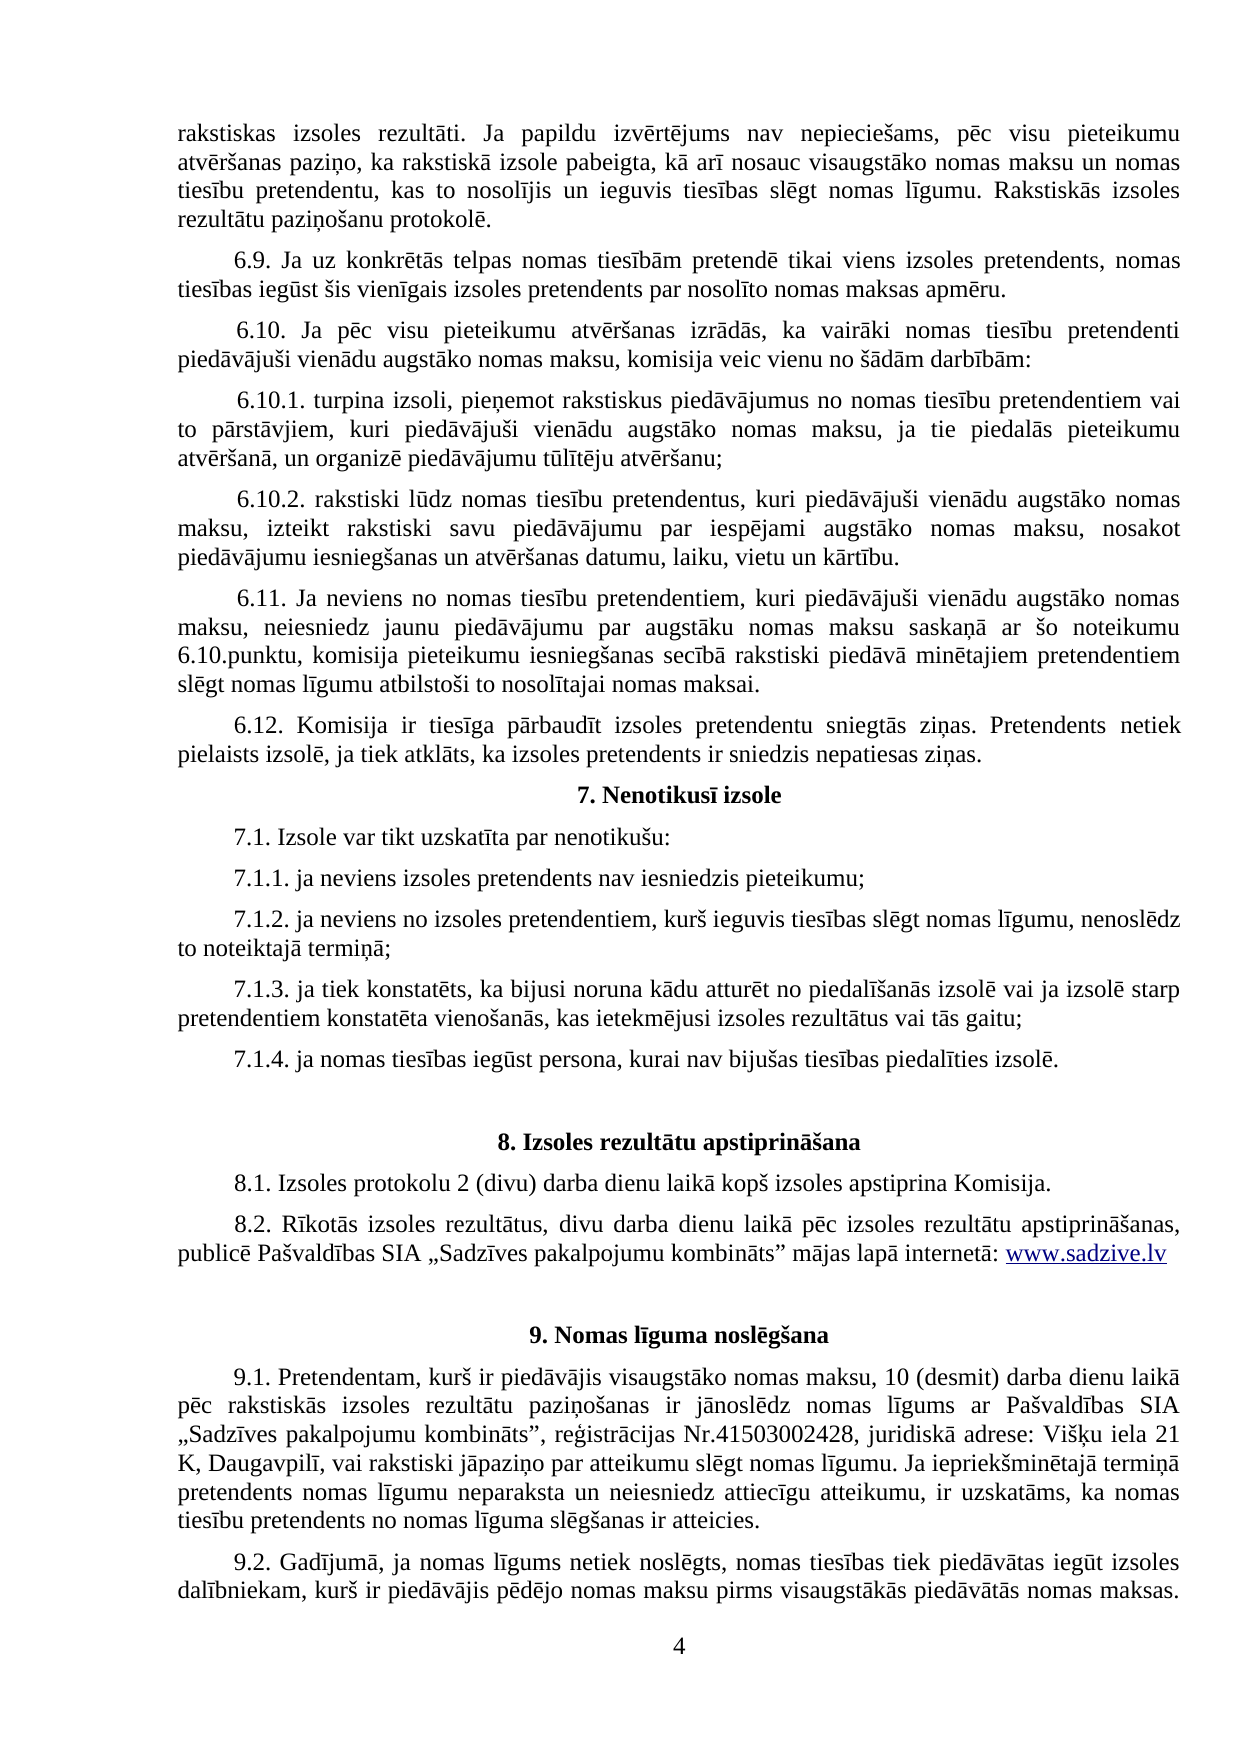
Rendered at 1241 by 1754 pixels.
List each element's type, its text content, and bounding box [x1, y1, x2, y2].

text 7.1.2. ja neviens no izsoles pretendentiem, kurš ieguvis tiesības slēgt nomas līgumu, nenoslēdz to noteiktajā termiņā; [177, 904, 1181, 962]
text 7.1. Izsole var tikt uzskatīta par nenotikušu: [177, 822, 1181, 851]
text 7.1.1. ja neviens izsoles pretendents nav iesniedzis pieteikumu; [177, 863, 1181, 892]
text 6.10. Ja pēc visu pieteikumu atvēršanas izrādās, ka vairāki nomas tiesību pretendenti piedāvājuši vienādu augstāko nomas maksu, komisija veic vienu no šādām darbībām: [177, 316, 1181, 373]
text 8. Izsoles rezultātu apstiprināšana [177, 1127, 1181, 1156]
text 7.1.3. ja tiek konstatēts, ka bijusi noruna kādu atturēt no piedalīšanās izsolē vai ja izsolē starp pretendentiem konstatēta vienošanās, kas ietekmējusi izsoles rezultātus vai tās gaitu; [177, 974, 1181, 1032]
text 6.9. Ja uz konkrētās telpas nomas tiesībām pretendē tikai viens izsoles pretendents, nomas tiesības iegūst šis vienīgais izsoles pretendents par nosolīto nomas maksas apmēru. [177, 246, 1181, 303]
text 9.1. Pretendentam, kurš ir piedāvājis visaugstāko nomas maksu, 10 (desmit) darba dienu laikā pēc rakstiskās izsoles rezultātu paziņošanas ir jānoslēdz nomas līgums ar Pašvaldības SIA „Sadzīves pakalpojumu kombināts”, reģistrācijas Nr.41503002428, juridiskā adrese: Višķu iela 21 K, Daugavpilī, vai rakstiski jāpaziņo par atteikumu slēgt nomas līgumu. Ja iepriekšminētajā termiņā pretendents nomas līgumu neparaksta un neiesniedz attiecīgu atteikumu, ir uzskatāms, ka nomas tiesību pretendents no nomas līguma slēgšanas ir atteicies. [177, 1362, 1181, 1534]
text 7.1.4. ja nomas tiesības iegūst persona, kurai nav bijušas tiesības piedalīties izsolē. [177, 1044, 1181, 1073]
text rakstiskas izsoles rezultāti. Ja papildu izvērtējums nav nepieciešams, pēc visu pieteikumu atvēršanas paziņo, ka rakstiskā izsole pabeigta, kā arī nosauc visaugstāko nomas maksu un nomas tiesību pretendentu, kas to nosolījis un ieguvis tiesības slēgt nomas līgumu. Rakstiskās izsoles rezultātu paziņošanu protokolē. [177, 118, 1181, 233]
text 9.2. Gadījumā, ja nomas līgums netiek noslēgts, nomas tiesības tiek piedāvātas iegūt izsoles dalībniekam, kurš ir piedāvājis pēdējo nomas maksu pirms visaugstākās piedāvātās nomas maksas. [177, 1547, 1181, 1604]
text 8.2. Rīkotās izsoles rezultātus, divu darba dienu laikā pēc izsoles rezultātu apstiprināšanas, publicē Pašvaldības SIA „Sadzīves pakalpojumu kombināts” mājas lapā internetā: www.sadzive.lv [177, 1209, 1181, 1267]
text 6.10.1. turpina izsoli, pieņemot rakstiskus piedāvājumus no nomas tiesību pretendentiem vai to pārstāvjiem, kuri piedāvājuši vienādu augstāko nomas maksu, ja tie piedalās pieteikumu atvēršanā, un organizē piedāvājumu tūlītēju atvēršanu; [177, 386, 1181, 472]
text 7. Nenotikusī izsole [177, 781, 1181, 809]
text 6.10.2. rakstiski lūdz nomas tiesību pretendentus, kuri piedāvājuši vienādu augstāko nomas maksu, izteikt rakstiski savu piedāvājumu par iespējami augstāko nomas maksu, nosakot piedāvājumu iesniegšanas un atvēršanas datumu, laiku, vietu un kārtību. [177, 484, 1181, 571]
text 8.1. Izsoles protokolu 2 (divu) darba dienu laikā kopš izsoles apstiprina Komisija. [177, 1168, 1181, 1197]
text 6.11. Ja neviens no nomas tiesību pretendentiem, kuri piedāvājuši vienādu augstāko nomas maksu, neiesniedz jaunu piedāvājumu par augstāku nomas maksu saskaņā ar šo noteikumu 6.10.punktu, komisija pieteikumu iesniegšanas secībā rakstiski piedāvā minētajiem pretendentiem slēgt nomas līgumu atbilstoši to nosolītajai nomas maksai. [177, 583, 1181, 698]
text 9. Nomas līguma noslēgšana [177, 1321, 1181, 1349]
text 6.12. Komisija ir tiesīga pārbaudīt izsoles pretendentu sniegtās ziņas. Pretendents netiek pielaists izsolē, ja tiek atklāts, ka izsoles pretendents ir sniedzis nepatiesas ziņas. [177, 711, 1181, 768]
